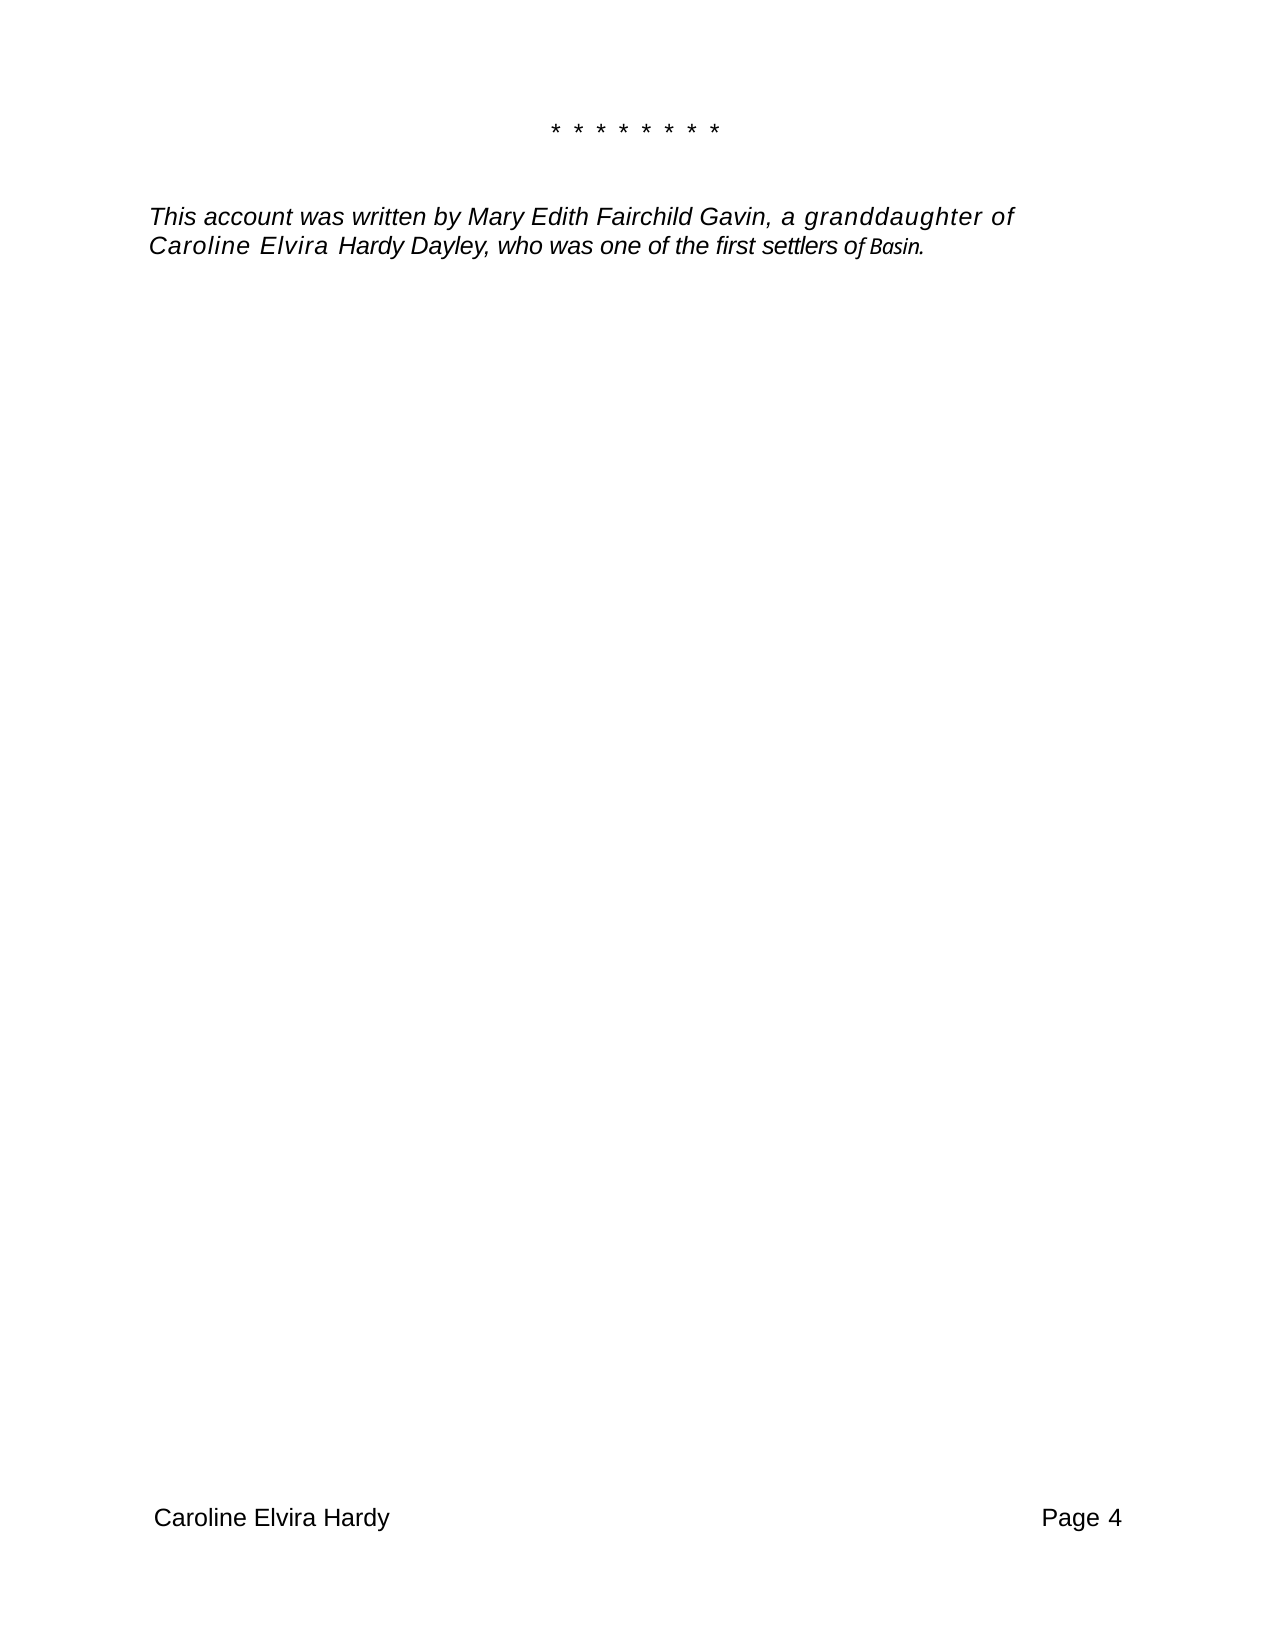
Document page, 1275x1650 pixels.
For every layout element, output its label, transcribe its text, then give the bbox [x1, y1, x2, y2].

text * * * * * * * * [148, 118, 1122, 147]
text This account was written by Mary Edith Fairchild Gavin, a granddaughter of Caroline Elvira Hardy Dayley, who was one of the first settlers of Basin. [148, 202, 1122, 261]
